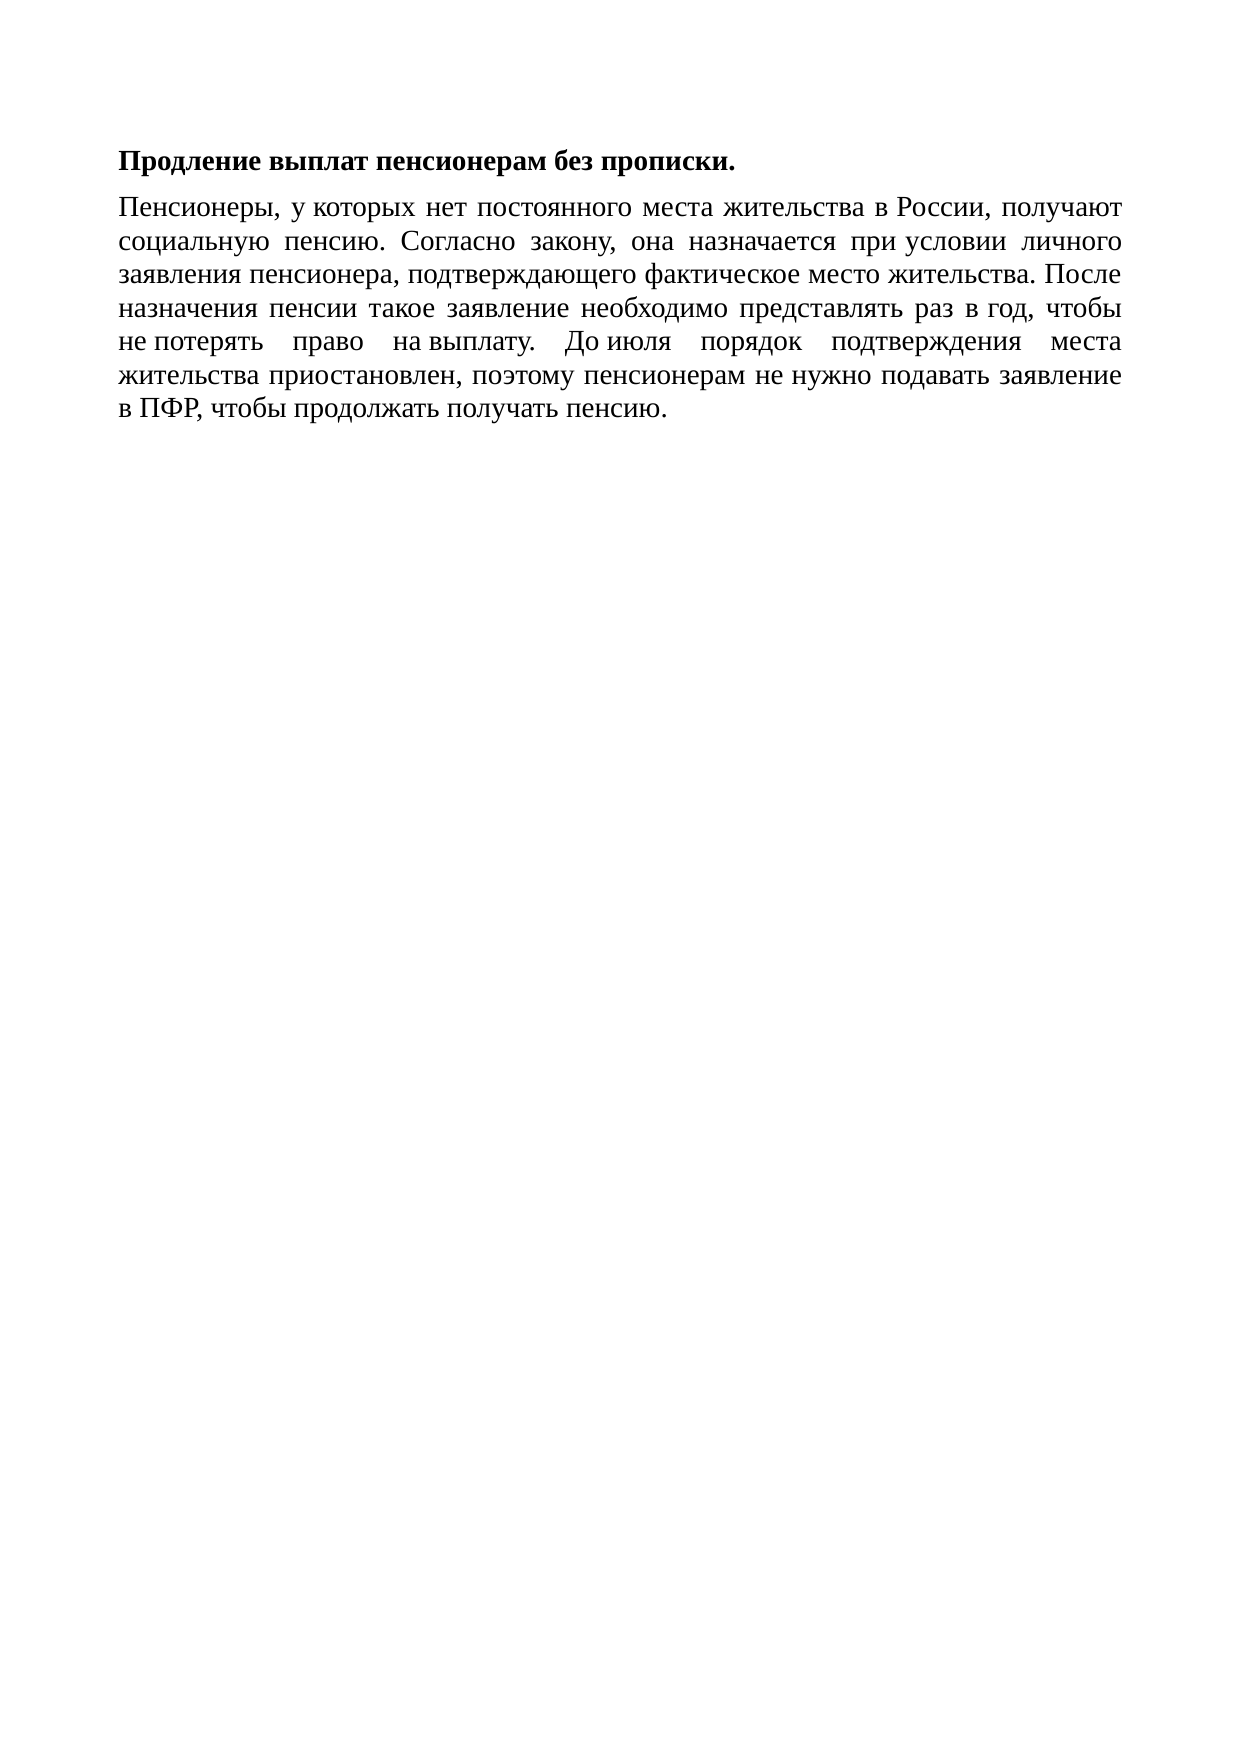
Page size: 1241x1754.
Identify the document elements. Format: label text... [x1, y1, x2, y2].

text Пенсионеры, у которых нет постоянного места жительства в России, получают социальную пенсию. Согласно закону, она назначается при условии личного заявления пенсионера, подтверждающего фактическое место жительства. После назначения пенсии такое заявление необходимо представлять раз в год, чтобы не потерять право на выплату. До июля порядок подтверждения места жительства приостановлен, поэтому пенсионерам не нужно подавать заявление в ПФР, чтобы продолжать получать пенсию. [118, 189, 1122, 424]
subtitle Продление выплат пенсионерам без прописки. [118, 143, 1122, 177]
